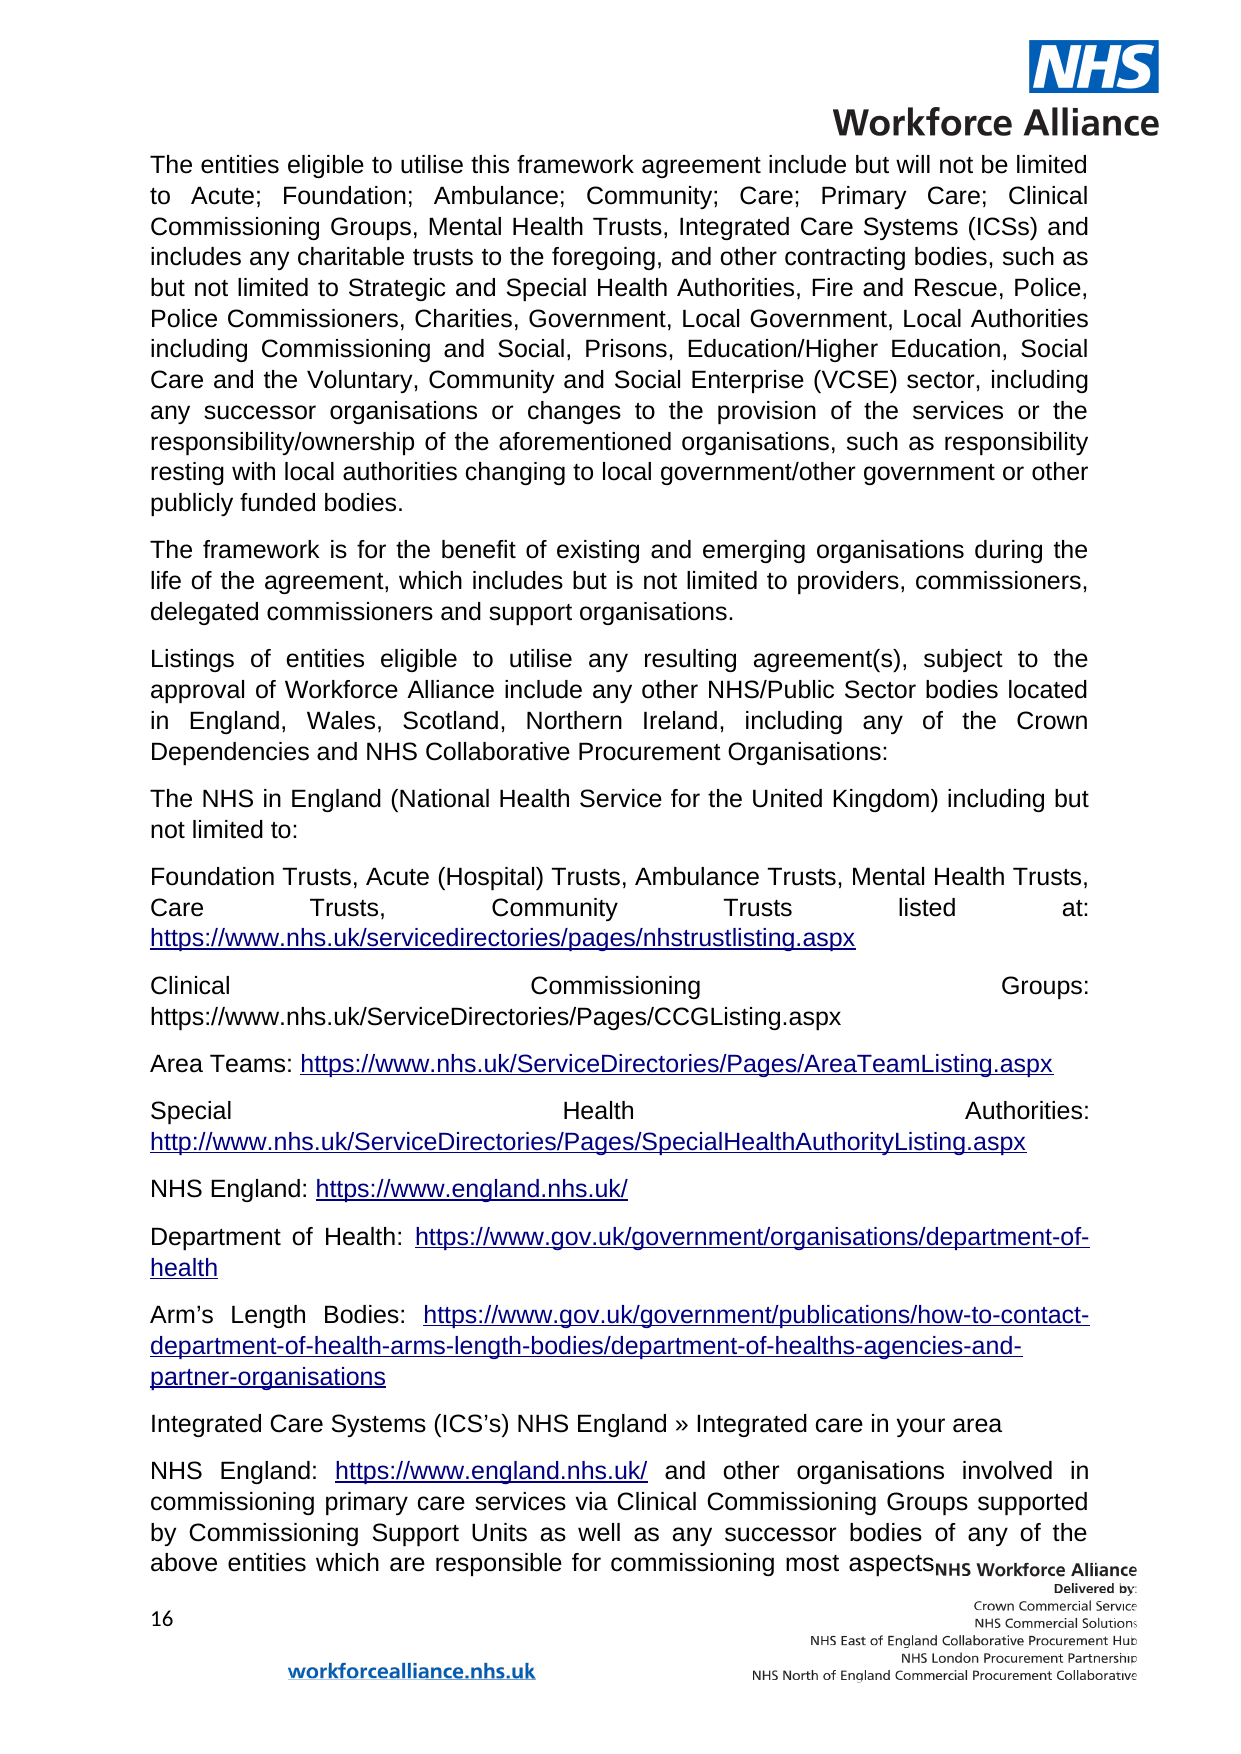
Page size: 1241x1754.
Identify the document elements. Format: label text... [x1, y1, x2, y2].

text The framework is for the benefit of existing and emerging organisations during the life of the agreement, which includes but is not limited to providers, commissioners, delegated commissioners and support organisations. [150, 535, 1090, 626]
text NHS England: https://www.england.nhs.uk/ and other organisations involved in commissioning primary care services via Clinical Commissioning Groups supported by Commissioning Support Units as well as any successor bodies of any of the above entities which are responsible for commissioning most aspects [150, 1456, 1090, 1577]
text Listings of entities eligible to utilise any resulting agreement(s), subject to the approval of Workforce Alliance include any other NHS/Public Sector bodies located in England, Wales, Scotland, Northern Ireland, including any of the Crown Dependencies and NHS Collaborative Procurement Organisations: [150, 644, 1090, 765]
text Integrated Care Systems (ICS’s) NHS England » Integrated care in your area [150, 1409, 1090, 1438]
text The NHS in England (National Health Service for the United Kingdom) including but not limited to: [150, 784, 1090, 843]
text Special Health Authorities: http://www.nhs.uk/ServiceDirectories/Pages/SpecialHealthAuthorityListing.aspx [150, 1096, 1090, 1156]
text The entities eligible to utilise this framework agreement include but will not be limited to Acute; Foundation; Ambulance; Community; Care; Primary Care; Clinical Commissioning Groups, Mental Health Trusts, Integrated Care Systems (ICSs) and includes any charitable trusts to the foregoing, and other contracting bodies, such as but not limited to Strategic and Special Health Authorities, Fire and Rescue, Police, Police Commissioners, Charities, Government, Local Government, Local Authorities including Commissioning and Social, Prisons, Education/Higher Education, Social Care and the Voluntary, Community and Social Enterprise (VCSE) sector, including any successor organisations or changes to the provision of the services or the responsibility/ownership of the aforementioned organisations, such as responsibility resting with local authorities changing to local government/other government or other publicly funded bodies. [150, 150, 1090, 517]
text Department of Health: https://www.gov.uk/government/organisations/department-of-health [150, 1222, 1090, 1281]
text NHS England: https://www.england.nhs.uk/ [150, 1174, 1090, 1203]
text Arm’s Length Bodies: https://www.gov.uk/government/publications/how-to-contact-department-of-health-arms-length-bodies/department-of-healths-agencies-and-partner-organisations [150, 1300, 1090, 1390]
text Area Teams: https://www.nhs.uk/ServiceDirectories/Pages/AreaTeamListing.aspx [150, 1049, 1090, 1078]
text Clinical Commissioning Groups: https://www.nhs.uk/ServiceDirectories/Pages/CCGListing.aspx [150, 971, 1090, 1030]
text Foundation Trusts, Acute (Hospital) Trusts, Ambulance Trusts, Mental Health Trusts, Care Trusts, Community Trusts listed at: https://www.nhs.uk/servicedirectories/pages/nhstrustlisting.aspx [150, 862, 1090, 952]
